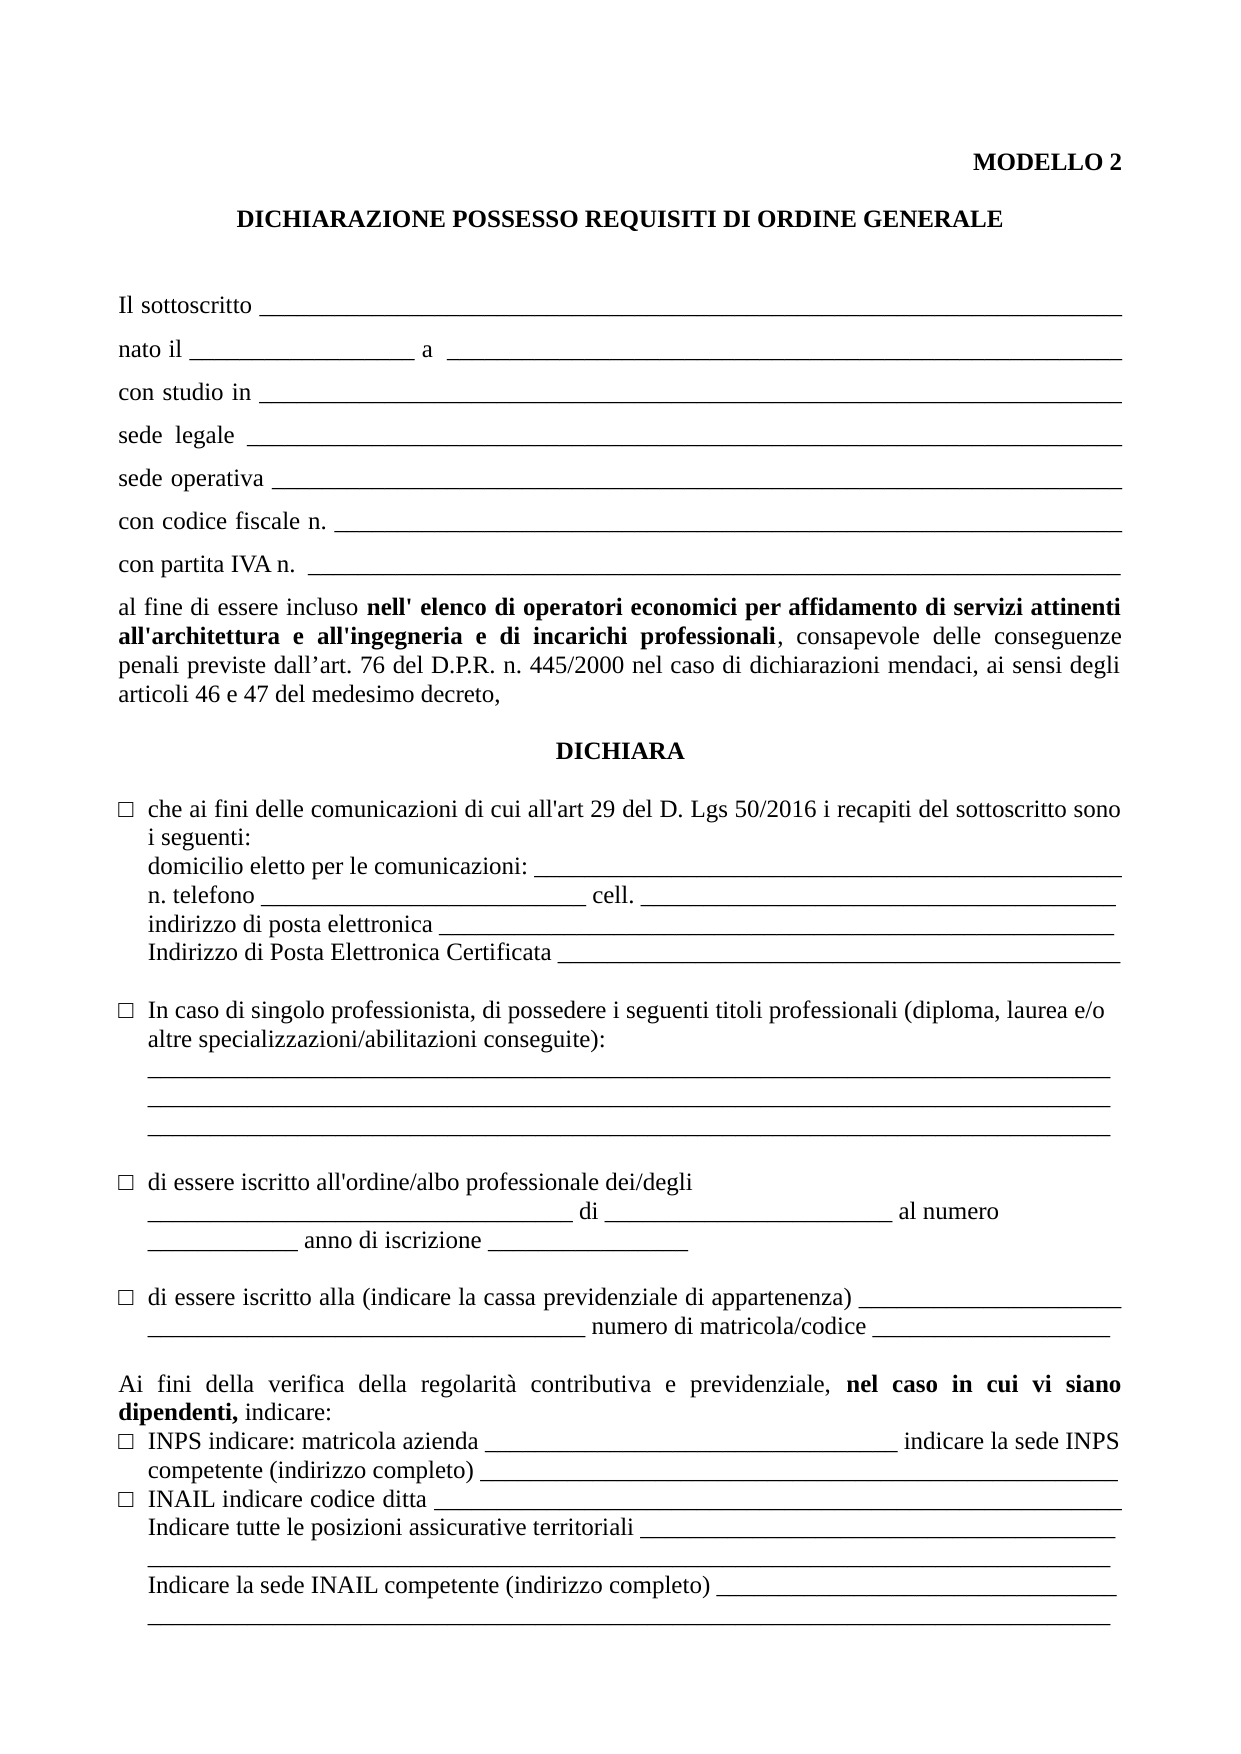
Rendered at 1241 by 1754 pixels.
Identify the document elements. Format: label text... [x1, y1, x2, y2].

text □ di essere iscritto alla (indicare la cassa previdenziale di appartenenza) _____________________ ___________________________________ numero di matricola/codice ___________________ [118, 1282, 1122, 1340]
text Il sottoscritto _____________________________________________________________________ nato il __________________ a ______________________________________________________ con studio in _____________________________________________________________________ sede legale ______________________________________________________________________ sede operativa ____________________________________________________________________ con codice fiscale n. _______________________________________________________________ con partita IVA n. _________________________________________________________________ [118, 291, 1122, 578]
text _____________________________________________________________________________ [148, 1052, 1122, 1081]
text □ che ai fini delle comunicazioni di cui all'art 29 del D. Lgs 50/2016 i recapiti del sottoscritto sono i seguenti: [118, 794, 1122, 851]
text □ di essere iscritto all'ordine/albo professionale dei/degli __________________________________ di _______________________ al numero ____________ anno di iscrizione ________________ [118, 1167, 1122, 1254]
text Indirizzo di Posta Elettronica Certificata _____________________________________________ [148, 937, 1122, 966]
text _____________________________________________________________________________ [118, 1599, 1122, 1627]
text altre specializzazioni/abilitazioni conseguite): [148, 1024, 1122, 1052]
text DICHIARA [118, 736, 1122, 765]
text Ai fini della verifica della regolarità contributiva e previdenziale, nel caso in cui vi siano dipendenti, indicare: [118, 1369, 1122, 1426]
text _____________________________________________________________________________ [148, 1081, 1122, 1110]
text al fine di essere incluso nell' elenco di operatori economici per affidamento di servizi attinenti all'architettura e all'ingegneria e di incarichi professionali, consapevole delle conseguenze penali previste dall’art. 76 del D.P.R. n. 445/2000 nel caso di dichiarazioni mendaci, ai sensi degli articoli 46 e 47 del medesimo decreto, [118, 592, 1122, 707]
text _____________________________________________________________________________ [148, 1110, 1122, 1139]
text domicilio eletto per le comunicazioni: _______________________________________________ [148, 851, 1122, 880]
text □ INPS indicare: matricola azienda _________________________________ indicare la sede INPS competente (indirizzo completo) ___________________________________________________ [118, 1426, 1122, 1484]
text indirizzo di posta elettronica ______________________________________________________ [148, 909, 1122, 937]
text □ In caso di singolo professionista, di possedere i seguenti titoli professionali (diploma, laurea e/o [118, 995, 1122, 1024]
text MODELLO 2 [118, 147, 1122, 176]
text _____________________________________________________________________________ Indicare la sede INAIL competente (indirizzo completo) ________________________________ [118, 1541, 1122, 1599]
text DICHIARAZIONE POSSESSO REQUISITI DI ORDINE GENERALE [118, 204, 1122, 233]
text n. telefono __________________________ cell. ______________________________________ [148, 880, 1122, 909]
text □ INAIL indicare codice ditta _______________________________________________________ Indicare tutte le posizioni assicurative territoriali ______________________________________ [118, 1484, 1122, 1541]
